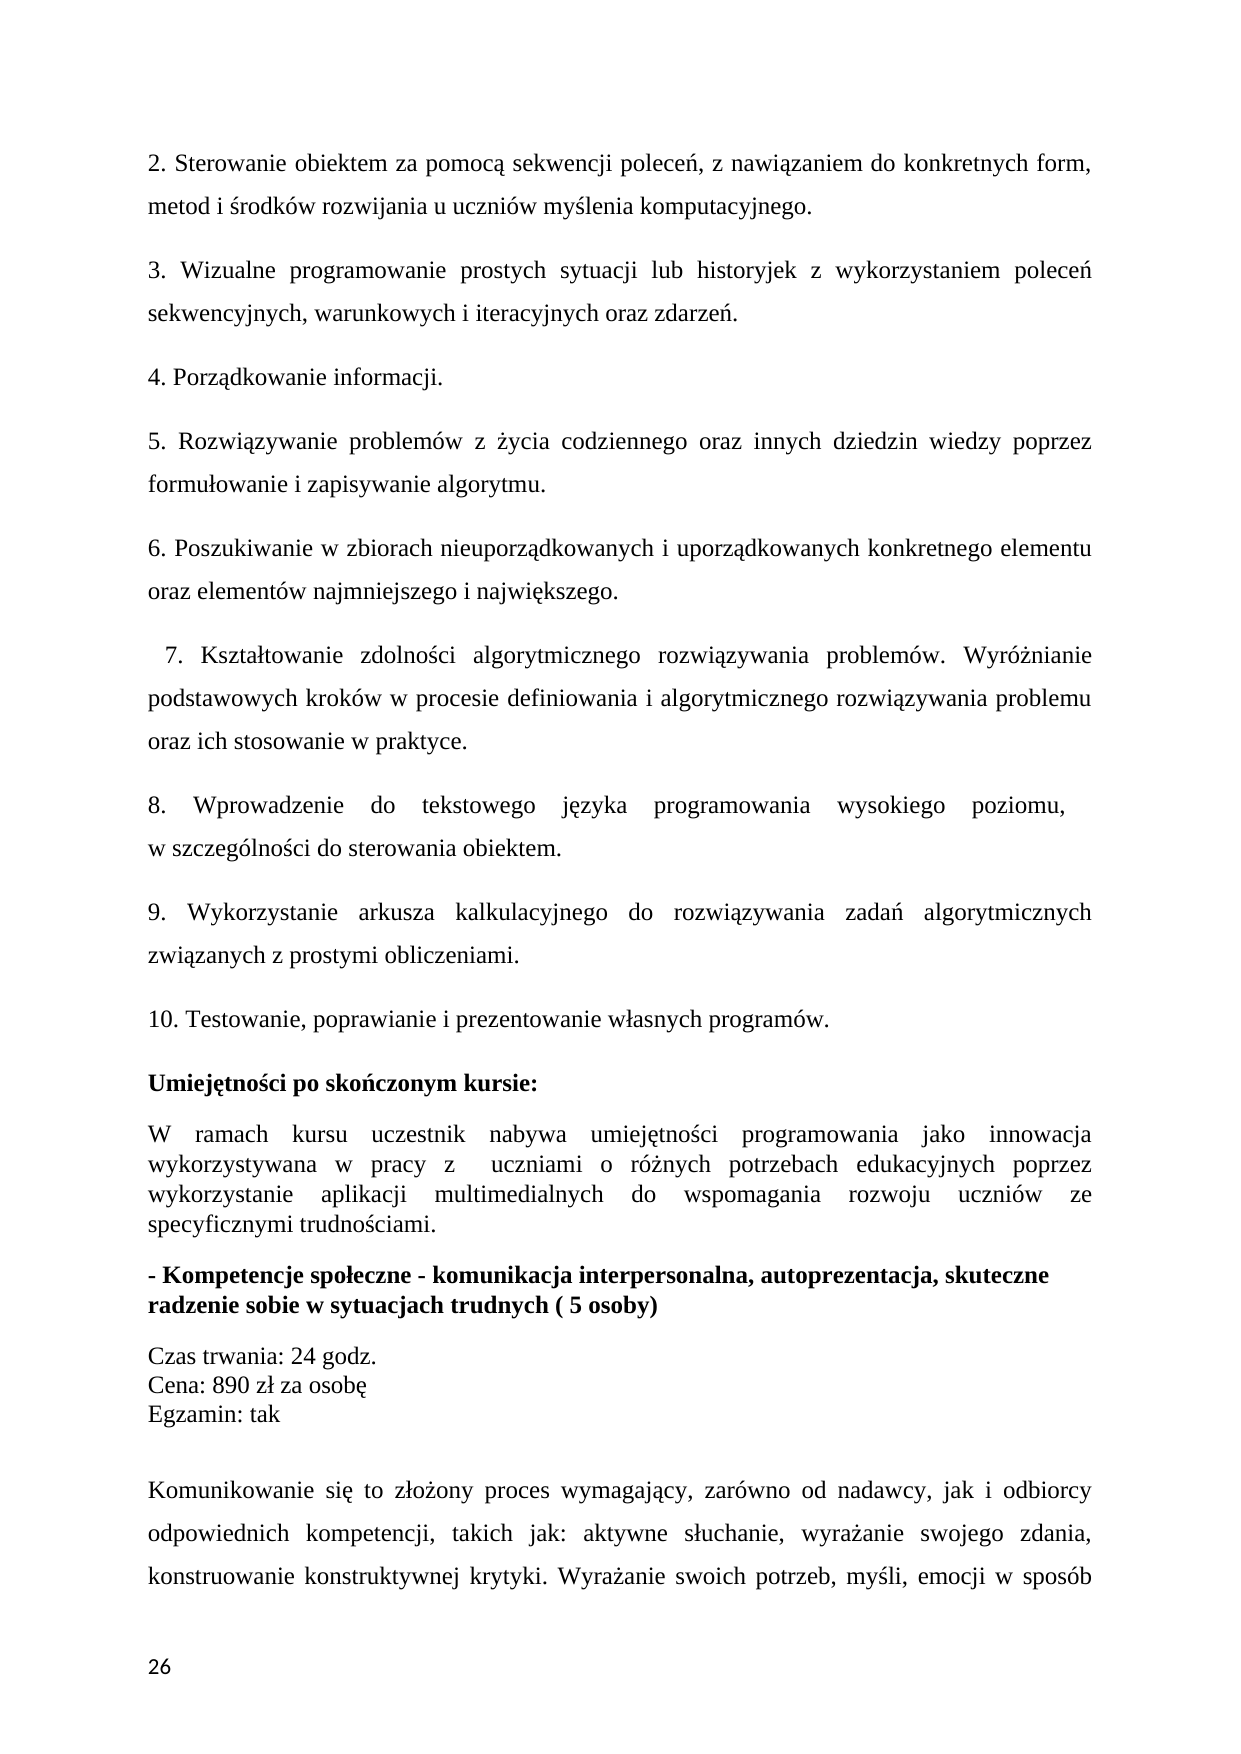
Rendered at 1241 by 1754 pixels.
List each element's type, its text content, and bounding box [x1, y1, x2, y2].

text 9. Wykorzystanie arkusza kalkulacyjnego do rozwiązywania zadań algorytmicznych związanych z prostymi obliczeniami. [148, 897, 1093, 969]
text W ramach kursu uczestnik nabywa umiejętności programowania jako innowacja wykorzystywana w pracy z uczniami o różnych potrzebach edukacyjnych poprzez wykorzystanie aplikacji multimedialnych do wspomagania rozwoju uczniów ze specyficznymi trudnościami. [148, 1119, 1093, 1238]
text Umiejętności po skończonym kursie: [148, 1068, 1093, 1097]
text 3. Wizualne programowanie prostych sytuacji lub historyjek z wykorzystaniem poleceń sekwencyjnych, warunkowych i iteracyjnych oraz zdarzeń. [148, 255, 1093, 327]
text 6. Poszukiwanie w zbiorach nieuporządkowanych i uporządkowanych konkretnego elementu oraz elementów najmniejszego i największego. [148, 533, 1093, 605]
text 8. Wprowadzenie do tekstowego języka programowania wysokiego poziomu, w szczególności do sterowania obiektem. [148, 790, 1093, 862]
text Czas trwania: 24 godz. Cena: 890 zł za osobę Egzamin: tak [148, 1341, 1093, 1454]
text 4. Porządkowanie informacji. [148, 362, 1093, 391]
text Komunikowanie się to złożony proces wymagający, zarówno od nadawcy, jak i odbiorcy odpowiednich kompetencji, takich jak: aktywne słuchanie, wyrażanie swojego zdania, konstruowanie konstruktywnej krytyki. Wyrażanie swoich potrzeb, myśli, emocji w sposób [148, 1475, 1093, 1590]
text - Kompetencje społeczne - komunikacja interpersonalna, autoprezentacja, skuteczne radzenie sobie w sytuacjach trudnych ( 5 osoby) [148, 1260, 1093, 1319]
text 7. Kształtowanie zdolności algorytmicznego rozwiązywania problemów. Wyróżnianie podstawowych kroków w procesie definiowania i algorytmicznego rozwiązywania problemu oraz ich stosowanie w praktyce. [148, 640, 1093, 755]
text 2. Sterowanie obiektem za pomocą sekwencji poleceń, z nawiązaniem do konkretnych form, metod i środków rozwijania u uczniów myślenia komputacyjnego. [148, 148, 1093, 219]
text 10. Testowanie, poprawianie i prezentowanie własnych programów. [148, 1004, 1093, 1033]
text 5. Rozwiązywanie problemów z życia codziennego oraz innych dziedzin wiedzy poprzez formułowanie i zapisywanie algorytmu. [148, 426, 1093, 498]
